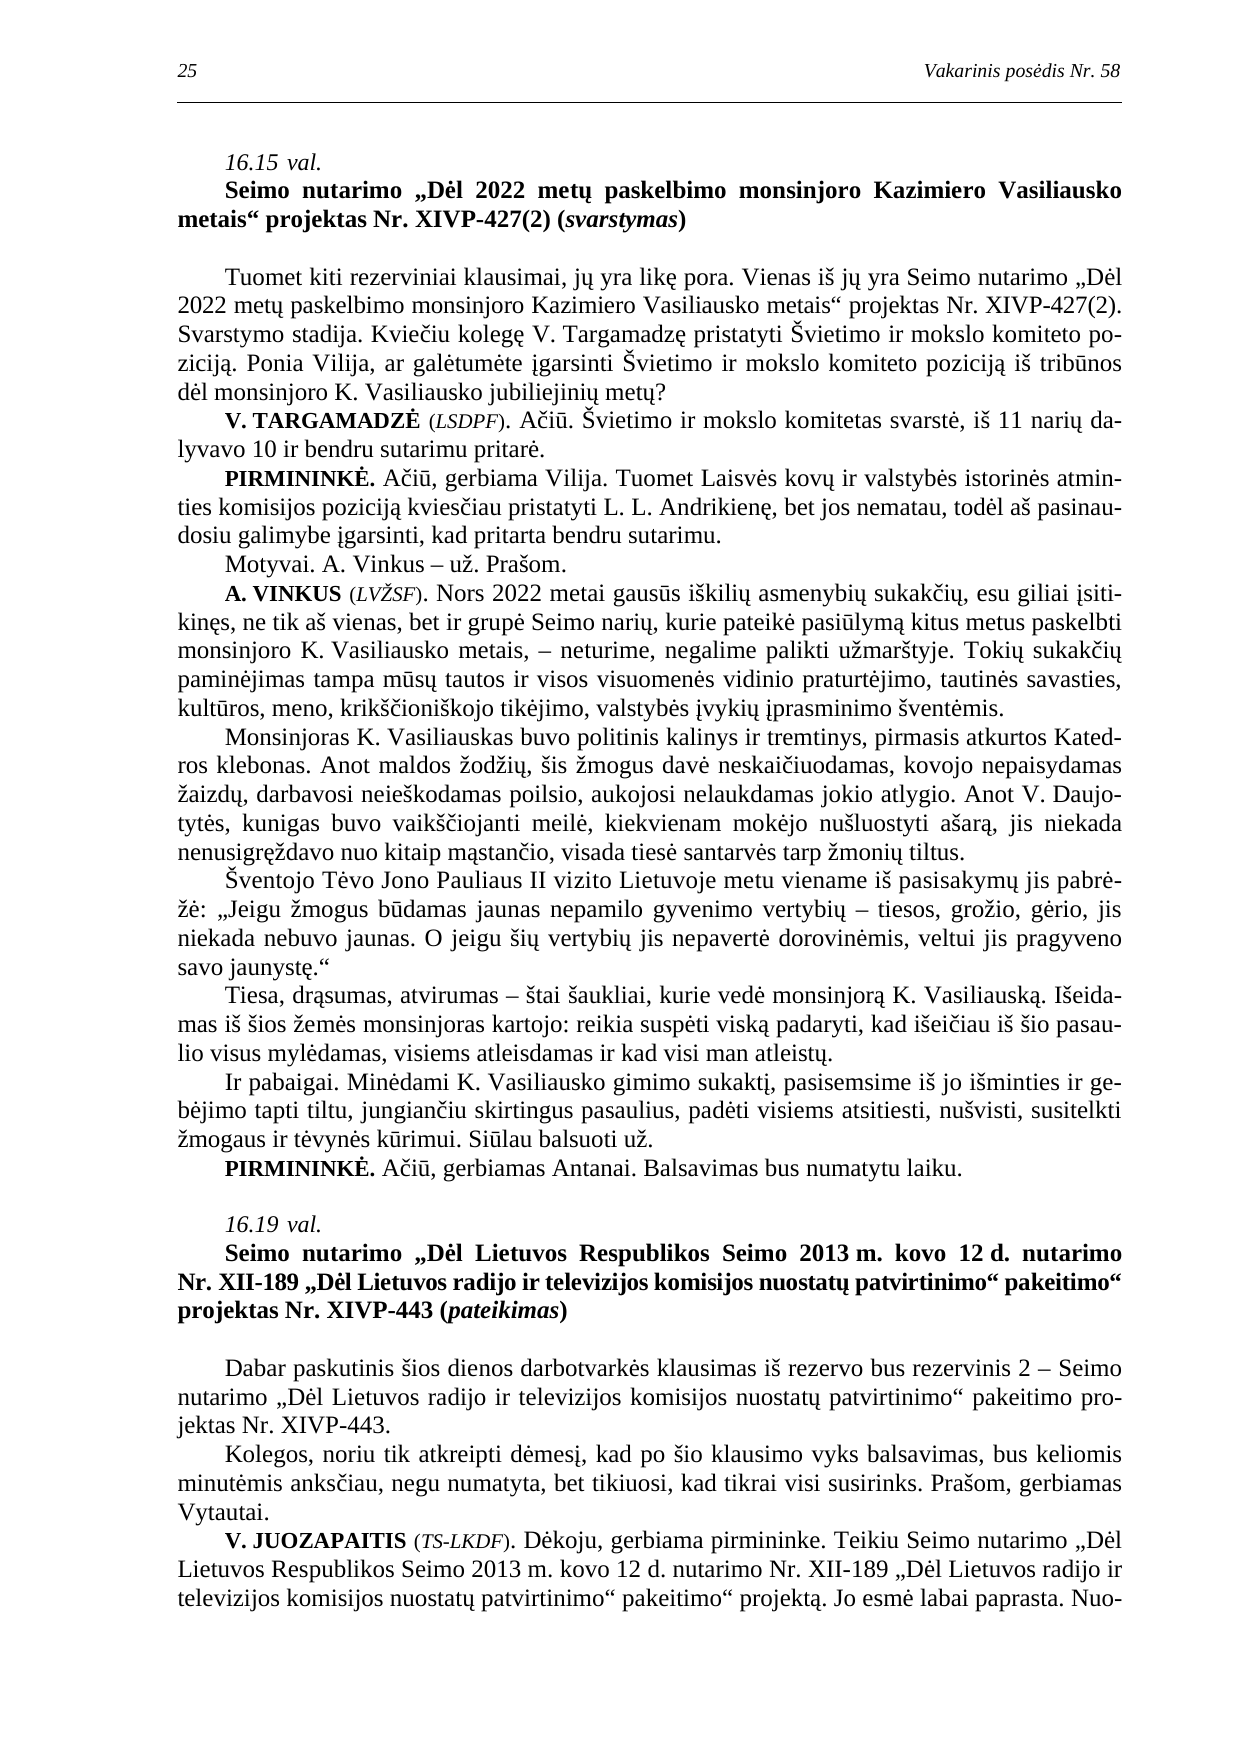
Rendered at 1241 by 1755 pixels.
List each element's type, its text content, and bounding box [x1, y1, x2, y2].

text Sei­mo nu­ta­ri­mo „Dėl 2022 me­tų pa­skel­bi­mo mon­sin­jo­ro Ka­zi­mie­ro Va­si­liaus­ko metais“ pro­jek­tas Nr. XIVP-427(2) (svars­ty­mas) [177, 175, 1122, 233]
text V. TARGAMADZĖ (LSDPF). Ačiū. Švie­ti­mo ir moks­lo ko­mi­te­tas svars­tė, iš 11 na­rių da­ly­va­vo 10 ir ben­dru su­ta­ri­mu pri­ta­rė. [177, 405, 1122, 463]
text Tie­sa, drą­su­mas, at­vi­ru­mas – štai šauk­liai, ku­rie ve­dė mon­sin­jo­rą K. Va­si­liaus­ką. Iš­ei­da­mas iš šios že­mės mon­sin­jo­ras kar­to­jo: rei­kia su­spė­ti vis­ką pa­da­ry­ti, kad iš­ei­čiau iš šio pa­sau­lio vi­sus my­lė­da­mas, vi­siems at­leis­da­mas ir kad vi­si man at­leis­tų. [177, 980, 1122, 1067]
text 16.19 val. [224, 1210, 1122, 1238]
text V. JUOZAPAITIS (TS-LKDF). Dė­ko­ju, ger­bia­ma pir­mi­nin­ke. Tei­kiu Sei­mo nu­ta­ri­mo „Dėl Lie­tu­vos Res­pub­li­kos Sei­mo 2013 m. ko­vo 12 d. nu­ta­ri­mo Nr. XII-189 „Dėl Lie­tu­vos ra­di­jo ir te­le­vi­zi­jos ko­mi­si­jos nuo­sta­tų pa­tvir­ti­ni­mo“ pa­kei­ti­mo“ pro­jek­tą. Jo es­mė la­bai pa­pras­ta. Nuo­ [177, 1525, 1122, 1612]
text Mon­sin­jo­ras K. Va­si­liaus­kas bu­vo po­li­ti­nis ka­li­nys ir trem­ti­nys, pir­ma­sis at­kur­tos Ka­ted­ros kle­bo­nas. Anot mal­dos žo­džių, šis žmo­gus da­vė ne­skai­čiuo­da­mas, ko­vo­jo ne­pai­sy­da­mas žaiz­dų, dar­ba­vo­si ne­ieš­ko­da­mas po­il­sio, au­ko­jo­si ne­lauk­da­mas jo­kio at­ly­gio. Anot V. Dau­jo­ty­tės, ku­ni­gas bu­vo vaikš­čio­jan­ti mei­lė, kiek­vie­nam mo­kė­jo nu­šluos­ty­ti aša­rą, jis nie­ka­da nenu­si­gręž­da­vo nuo ki­taip mąs­tan­čio, vi­sa­da tie­sė san­tar­vės tarp žmo­nių til­tus. [177, 722, 1122, 865]
text Da­bar pas­ku­ti­nis šios die­nos dar­bo­tvarkės klau­si­mas iš re­zer­vo bus re­zer­vi­nis 2 – Sei­mo nu­ta­ri­mo „Dėl Lie­tu­vos ra­di­jo ir te­le­vi­zi­jos ko­mi­si­jos nuo­sta­tų pa­tvir­ti­ni­mo“ pa­kei­ti­mo pro­jek­tas Nr. XIVP-443. [177, 1353, 1122, 1439]
text Ir pa­bai­gai. Mi­nė­da­mi K. Va­si­liaus­ko gi­mi­mo su­kak­tį, pa­si­sem­si­me iš jo iš­min­ties ir ge­bė­ji­mo tap­ti til­tu, jun­gian­čiu skir­tin­gus pa­sau­lius, pa­dė­ti vi­siems at­si­ties­ti, nu­švis­ti, su­si­telk­ti žmo­gaus ir tė­vy­nės kū­ri­mui. Siū­lau bal­suo­ti už. [177, 1067, 1122, 1153]
text 16.15 val. [224, 148, 1122, 175]
text Mo­ty­vai. A. Vin­kus – už. Pra­šom. [177, 549, 1122, 578]
text Ko­le­gos, no­riu tik at­kreip­ti dė­me­sį, kad po šio klau­si­mo vyks bal­sa­vi­mas, bus ke­lio­mis mi­nu­tė­mis anks­čiau, ne­gu nu­ma­ty­ta, bet ti­kiuo­si, kad tik­rai vi­si su­si­rinks. Pra­šom, ger­bia­mas Vy­tau­tai. [177, 1439, 1122, 1525]
text PIRMININKĖ. Ačiū, ger­bia­mas An­ta­nai. Bal­sa­vi­mas bus nu­ma­ty­tu lai­ku. [177, 1153, 1122, 1182]
text Šven­to­jo Tė­vo Jo­no Pau­liaus II vi­zi­to Lie­tu­vo­je me­tu vie­na­me iš pa­si­sa­ky­mų jis pa­brė­žė: „Jei­gu žmo­gus bū­da­mas jau­nas ne­pa­mi­lo gy­ve­ni­mo ver­ty­bių – tie­sos, gro­žio, gė­rio, jis nie­ka­da ne­bu­vo jau­nas. O jei­gu šių ver­ty­bių jis ne­pa­ver­tė do­ro­vi­nė­mis, vel­tui jis pra­gy­ve­no sa­vo jau­nys­tę.“ [177, 865, 1122, 980]
text Tuo­met ki­ti re­zer­vi­niai klau­si­mai, jų yra li­kę po­ra. Vie­nas iš jų yra Sei­mo nu­ta­ri­mo „Dėl 2022 me­tų pa­skel­bi­mo mon­sin­jo­ro Ka­zi­mie­ro Va­si­liaus­ko me­tais“ pro­jek­tas Nr. XIVP-427(2). Svars­ty­mo sta­di­ja. Kvie­čiu ko­le­gę V. Tar­ga­ma­dzę pri­sta­ty­ti Švie­ti­mo ir moks­lo ko­mi­te­to po­zi­ci­ją. Po­nia Vi­li­ja, ar ga­lė­tu­mė­te įgar­sin­ti Švie­ti­mo ir moks­lo ko­mi­te­to po­zi­ci­ją iš tri­bū­nos dėl mon­sin­jo­ro K. Va­si­liaus­ko ju­bi­lie­ji­nių me­tų? [177, 262, 1122, 405]
text A. VINKUS (LVŽSF). Nors 2022 me­tai gau­sūs iš­ki­lių as­me­ny­bių su­kak­čių, esu gi­liai įsi­ti­ki­nęs, ne tik aš vie­nas, bet ir gru­pė Sei­mo na­rių, ku­rie pa­tei­kė pa­siū­ly­mą ki­tus me­tus pa­skelb­ti mon­sin­jo­ro K. Va­si­liaus­ko me­tais, – ne­tu­ri­me, ne­ga­li­me pa­lik­ti už­marš­ty­je. To­kių su­kak­čių pa­mi­nė­ji­mas tam­pa mū­sų tau­tos ir vi­sos vi­suo­me­nės vi­di­nio pra­tur­tė­ji­mo, tau­ti­nės sa­vas­ties, kul­tū­ros, me­no, krikš­čio­niš­kojo ti­kė­ji­mo, vals­ty­bės įvy­kių įpras­mi­ni­mo šven­tė­mis. [177, 578, 1122, 722]
text Sei­mo nu­ta­ri­mo „Dėl Lie­tu­vos Res­pub­li­kos Sei­mo 2013 m. ko­vo 12 d. nu­ta­ri­mo Nr. XII-189 „Dėl Lie­tu­vos ra­di­jo ir te­le­vi­zi­jos ko­mi­si­jos nuo­sta­tų pa­tvir­ti­ni­mo“ pa­kei­ti­mo“ pro­jek­tas Nr. XIVP-443 (pa­tei­ki­mas) [177, 1238, 1122, 1324]
text PIRMININKĖ. Ačiū, ger­bia­ma Vi­li­ja. Tuo­met Lais­vės ko­vų ir vals­ty­bės is­to­ri­nės at­min­ties ko­mi­si­jos po­zi­ci­ją kvies­čiau pri­sta­ty­ti L. L. An­dri­kie­nę, bet jos ne­ma­tau, to­dėl aš pa­si­nau­do­siu ga­li­my­be įgar­sin­ti, kad pri­tar­ta ben­dru su­ta­ri­mu. [177, 463, 1122, 549]
